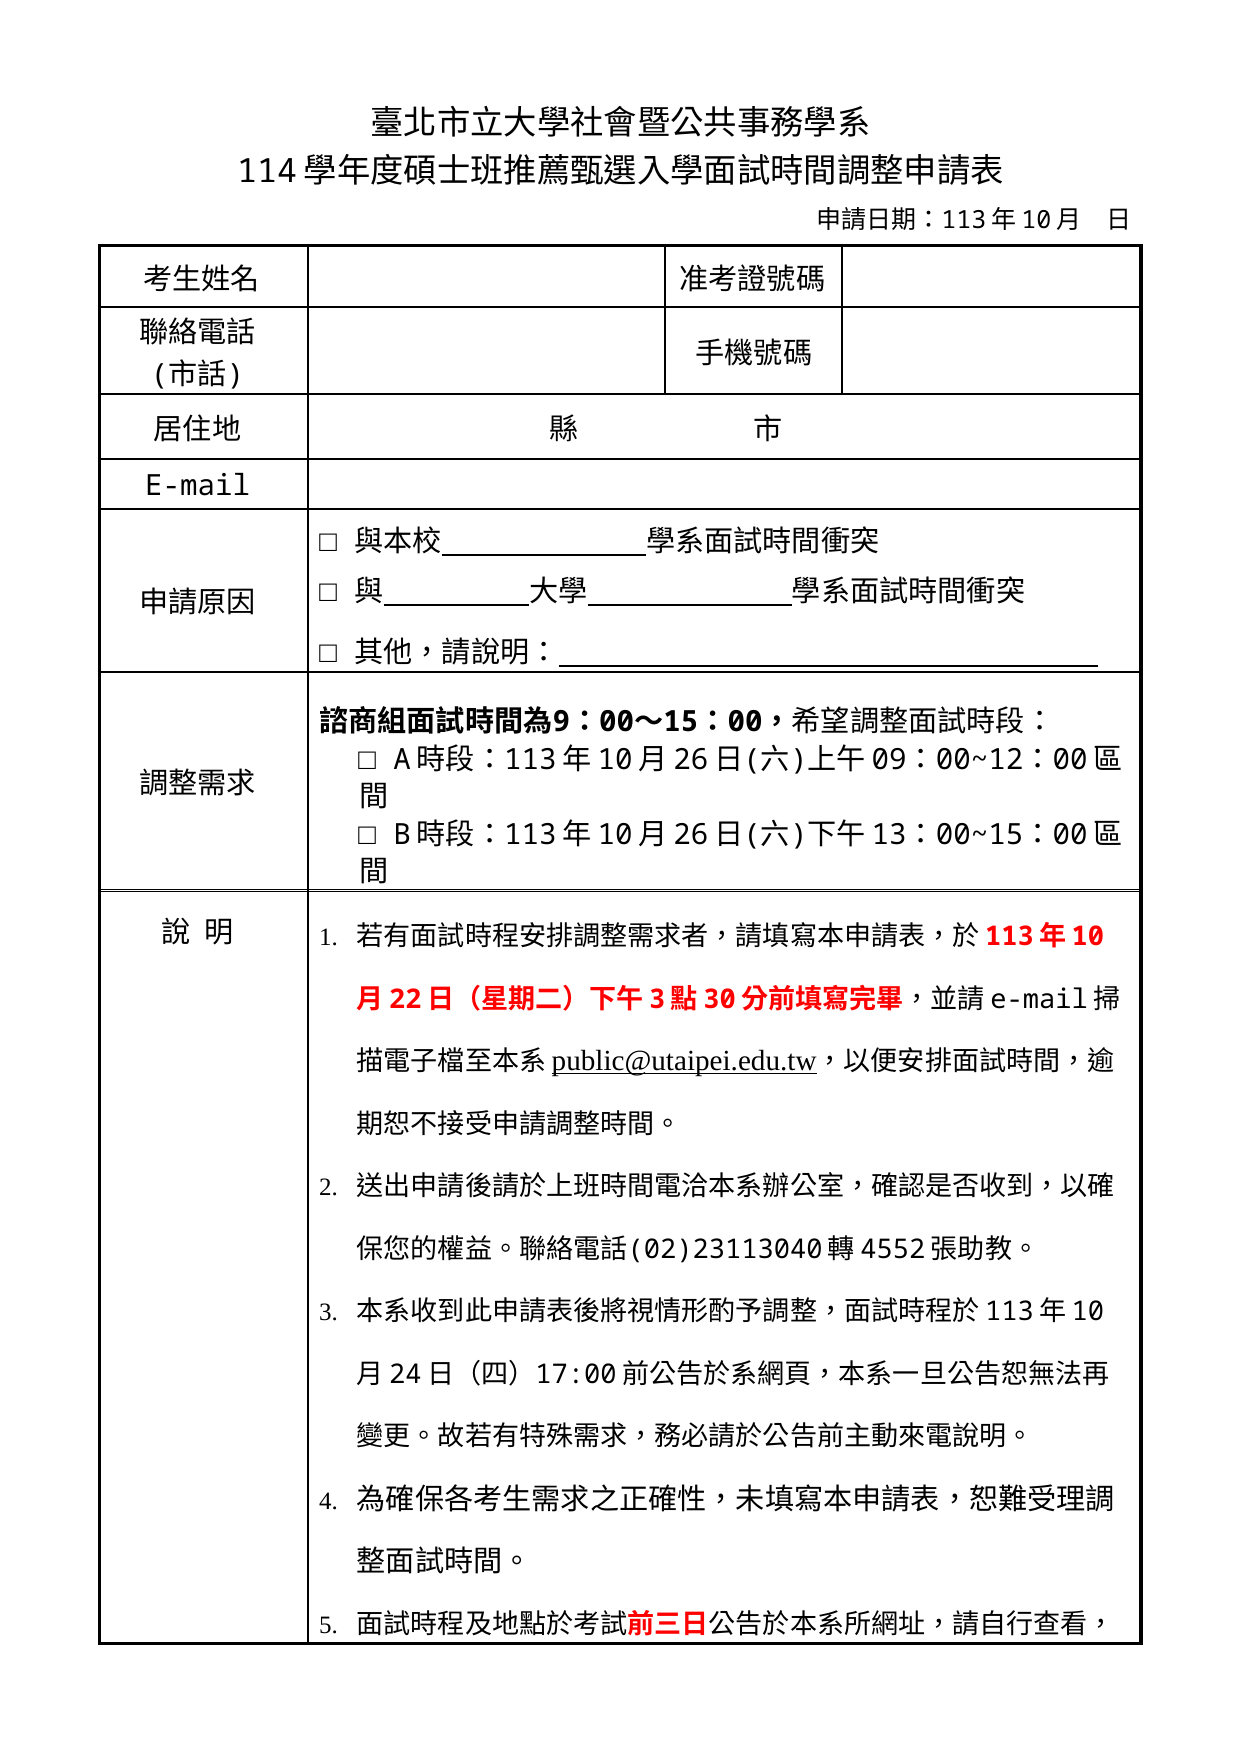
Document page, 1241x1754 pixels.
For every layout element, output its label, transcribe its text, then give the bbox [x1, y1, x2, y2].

table_header 考生姓名 [101, 247, 307, 306]
table_cell 若有面試時程安排調整需求者，請填寫本申請表，於113年10月22日（星期二）下午3點30分前填寫完畢，並請e-mail掃描電子檔至本系public@utaipei.edu.tw，以便安排面試時間，逾期恕不接受申請調整時間。 送出申請後請於上班時間電洽本系辦公室，確認是否收到，以確保您的權益。聯絡電話(02)23113040轉4552張助教。 本系收到此申請表後將視情形酌予調整，面試時程於113年10月24日（四）17:00前公告於系網頁，本系一旦公告恕無法再變更。故若有特殊需求，務必請於公告前主動來電說明。 為確保各考生需求之正確性，未填寫本申請表，恕難受理調整面試時間。 面試時程及地點於考試前三日公告於本系所網址，請自行查看， [309, 892, 1139, 1642]
table_cell 聯絡電話 (市話) [101, 308, 307, 393]
table_cell 手機號碼 [666, 308, 841, 393]
table_cell 縣 市 [309, 395, 1139, 458]
table_cell □ 與本校 學系面試時間衝突 □ 與 大學 學系面試時間衝突 □ 其他，請說明： [309, 510, 1139, 671]
table_cell E-mail [101, 460, 307, 508]
table_cell 諮商組面試時間為9：00～15：00，希望調整面試時段： □ A時段：113年10月26日(六)上午09：00~12：00區間 □ B時段：113年10月26日(六)下午13：00~15：00區間 [309, 673, 1139, 889]
table_header [309, 247, 664, 306]
table_cell [309, 308, 664, 393]
table_cell [843, 308, 1139, 393]
table_header 准考證號碼 [666, 247, 841, 306]
table_cell 調整需求 [101, 673, 307, 889]
table_cell 說 明 [101, 892, 307, 1642]
table_cell 居住地 [101, 395, 307, 458]
table_cell 申請原因 [101, 510, 307, 671]
text 申請日期：113年10月 日 [59, 200, 1131, 236]
table_header [843, 247, 1139, 306]
table_cell [309, 460, 1139, 508]
text 臺北市立大學社會暨公共事務學系 114學年度碩士班推薦甄選入學面試時間調整申請表 [59, 96, 1181, 192]
